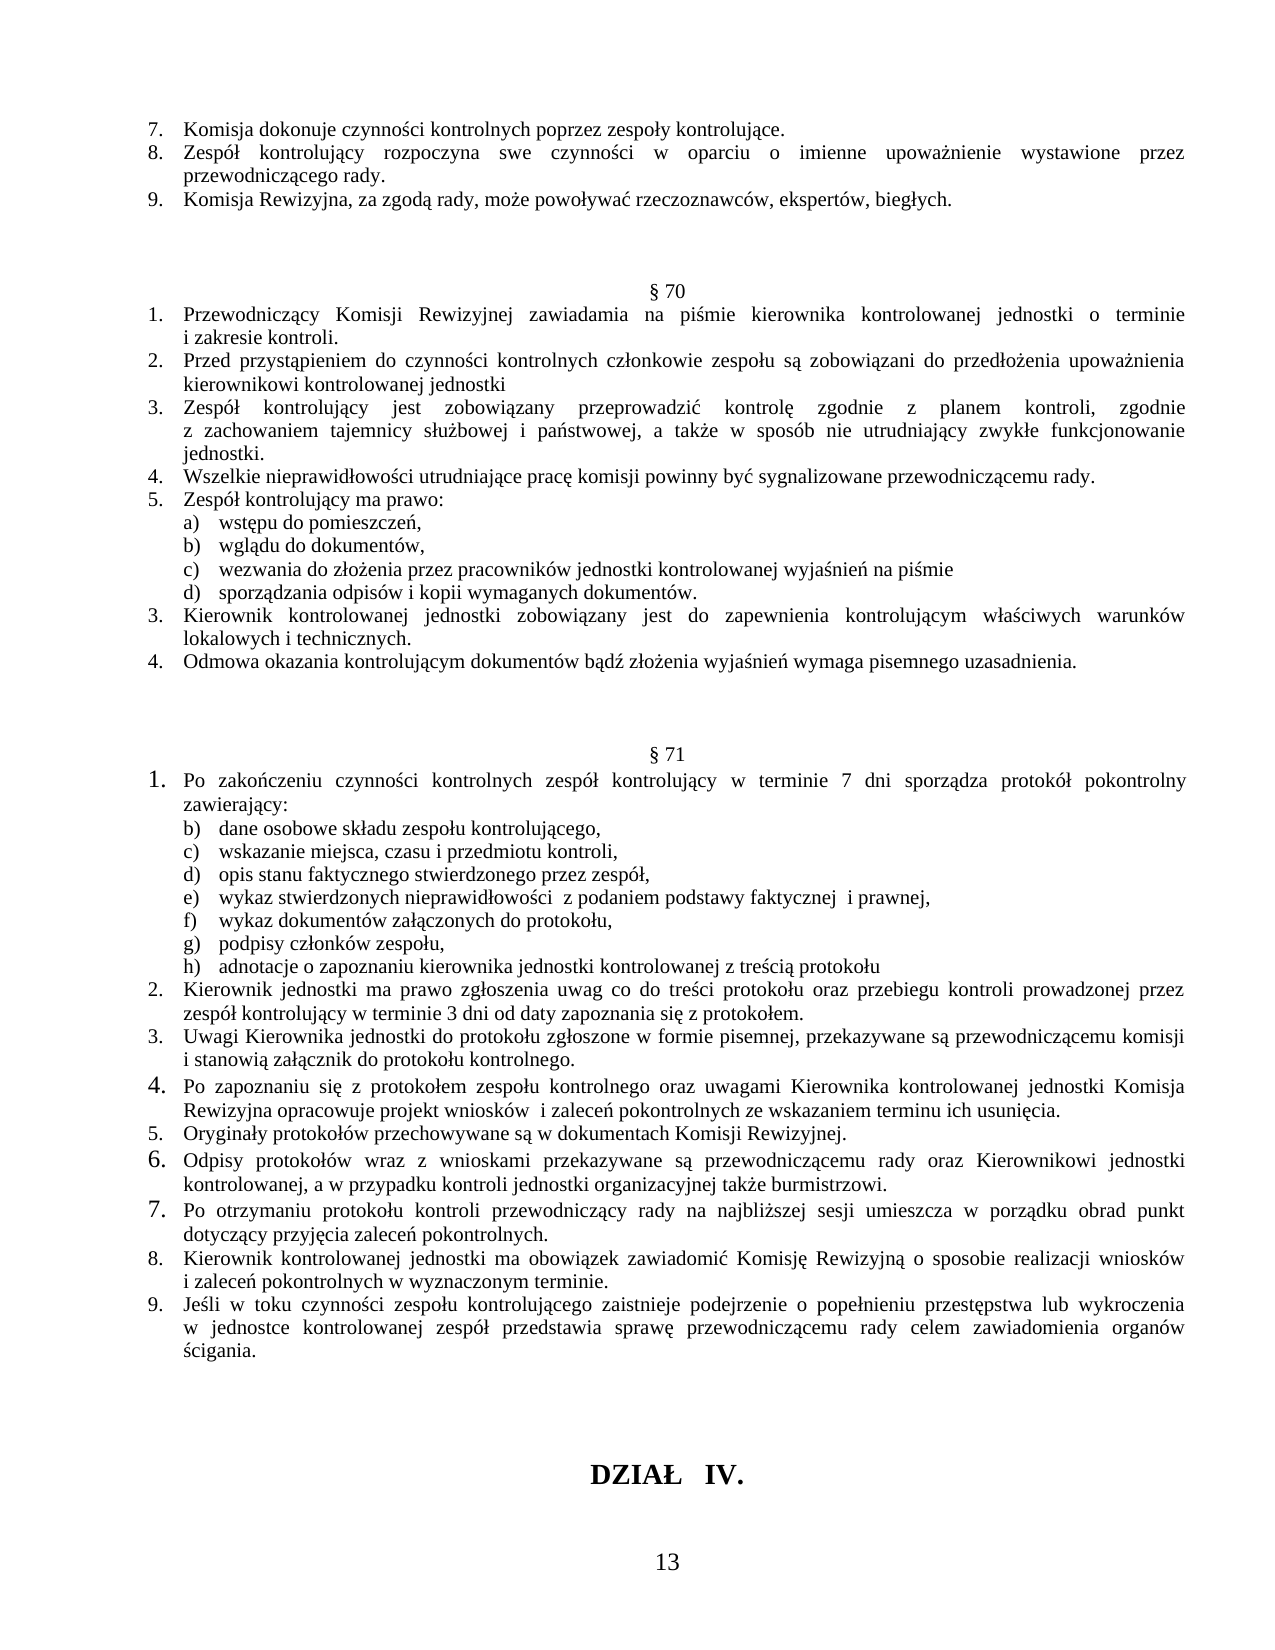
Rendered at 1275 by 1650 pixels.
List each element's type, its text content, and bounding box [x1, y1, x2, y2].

text DZIAŁ IV. [148, 1458, 1186, 1491]
list Wszelkie nieprawidłowości utrudniające pracę komisji powinny być sygnalizowane przewodniczącemu rady. [148, 465, 1186, 488]
list Jeśli w toku czynności zespołu kontrolującego zaistnieje podejrzenie o popełnieniu przestępstwa lub wykroczenia w jednostce kontrolowanej zespół przedstawia sprawę przewodniczącemu rady celem zawiadomienia organów ścigania. [148, 1293, 1186, 1362]
list Odpisy protokołów wraz z wnioskami przekazywane są przewodniczącemu rady oraz Kierownikowi jednostki kontrolowanej, a w przypadku kontroli jednostki organizacyjnej także burmistrzowi. [148, 1145, 1186, 1196]
list Odmowa okazania kontrolującym dokumentów bądź złożenia wyjaśnień wymaga pisemnego uzasadnienia. [148, 650, 1186, 673]
list Kierownik kontrolowanej jednostki zobowiązany jest do zapewnienia kontrolującym właściwych warunków lokalowych i technicznych. [148, 604, 1186, 650]
text § 71 [148, 742, 1186, 766]
list Uwagi Kierownika jednostki do protokołu zgłoszone w formie pisemnej, przekazywane są przewodniczącemu komisji i stanowią załącznik do protokołu kontrolnego. [148, 1024, 1186, 1071]
list wskazanie miejsca, czasu i przedmiotu kontroli, [183, 839, 1186, 863]
list Komisja dokonuje czynności kontrolnych poprzez zespoły kontrolujące. [148, 118, 1186, 141]
text § 70 [148, 280, 1186, 303]
list dane osobowe składu zespołu kontrolującego, [183, 816, 1186, 839]
list Przed przystąpieniem do czynności kontrolnych członkowie zespołu są zobowiązani do przedłożenia upoważnienia kierownikowi kontrolowanej jednostki [148, 349, 1186, 396]
list podpisy członków zespołu, [183, 932, 1186, 955]
list wstępu do pomieszczeń, [183, 511, 1186, 534]
list Po otrzymaniu protokołu kontroli przewodniczący rady na najbliższej sesji umieszcza w porządku obrad punkt dotyczący przyjęcia zaleceń pokontrolnych. [148, 1196, 1186, 1246]
list wykaz dokumentów załączonych do protokołu, [183, 909, 1186, 932]
list Zespół kontrolujący ma prawo: [148, 488, 1186, 511]
list opis stanu faktycznego stwierdzonego przez zespół, [183, 863, 1186, 886]
list adnotacje o zapoznaniu kierownika jednostki kontrolowanej z treścią protokołu [183, 955, 1186, 978]
list Kierownik kontrolowanej jednostki ma obowiązek zawiadomić Komisję Rewizyjną o sposobie realizacji wniosków i zaleceń pokontrolnych w wyznaczonym terminie. [148, 1246, 1186, 1293]
list Komisja Rewizyjna, za zgodą rady, może powoływać rzeczoznawców, ekspertów, biegłych. [148, 187, 1186, 211]
list sporządzania odpisów i kopii wymaganych dokumentów. [183, 581, 1186, 604]
list wglądu do dokumentów, [183, 534, 1186, 557]
list Po zakończeniu czynności kontrolnych zespół kontrolujący w terminie 7 dni sporządza protokół pokontrolny zawierający: [148, 766, 1186, 816]
list Zespół kontrolujący rozpoczyna swe czynności w oparciu o imienne upoważnienie wystawione przez przewodniczącego rady. [148, 141, 1186, 187]
list Zespół kontrolujący jest zobowiązany przeprowadzić kontrolę zgodnie z planem kontroli, zgodnie z zachowaniem tajemnicy służbowej i państwowej, a także w sposób nie utrudniający zwykłe funkcjonowanie jednostki. [148, 396, 1186, 465]
list wezwania do złożenia przez pracowników jednostki kontrolowanej wyjaśnień na piśmie [183, 557, 1186, 581]
list Po zapoznaniu się z protokołem zespołu kontrolnego oraz uwagami Kierownika kontrolowanej jednostki Komisja Rewizyjna opracowuje projekt wniosków i zaleceń pokontrolnych ze wskazaniem terminu ich usunięcia. [148, 1071, 1186, 1122]
list Oryginały protokołów przechowywane są w dokumentach Komisji Rewizyjnej. [148, 1122, 1186, 1145]
list Przewodniczący Komisji Rewizyjnej zawiadamia na piśmie kierownika kontrolowanej jednostki o terminie i zakresie kontroli. [148, 303, 1186, 349]
list wykaz stwierdzonych nieprawidłowości z podaniem podstawy faktycznej i prawnej, [183, 886, 1186, 909]
list Kierownik jednostki ma prawo zgłoszenia uwag co do treści protokołu oraz przebiegu kontroli prowadzonej przez zespół kontrolujący w terminie 3 dni od daty zapoznania się z protokołem. [148, 978, 1186, 1024]
